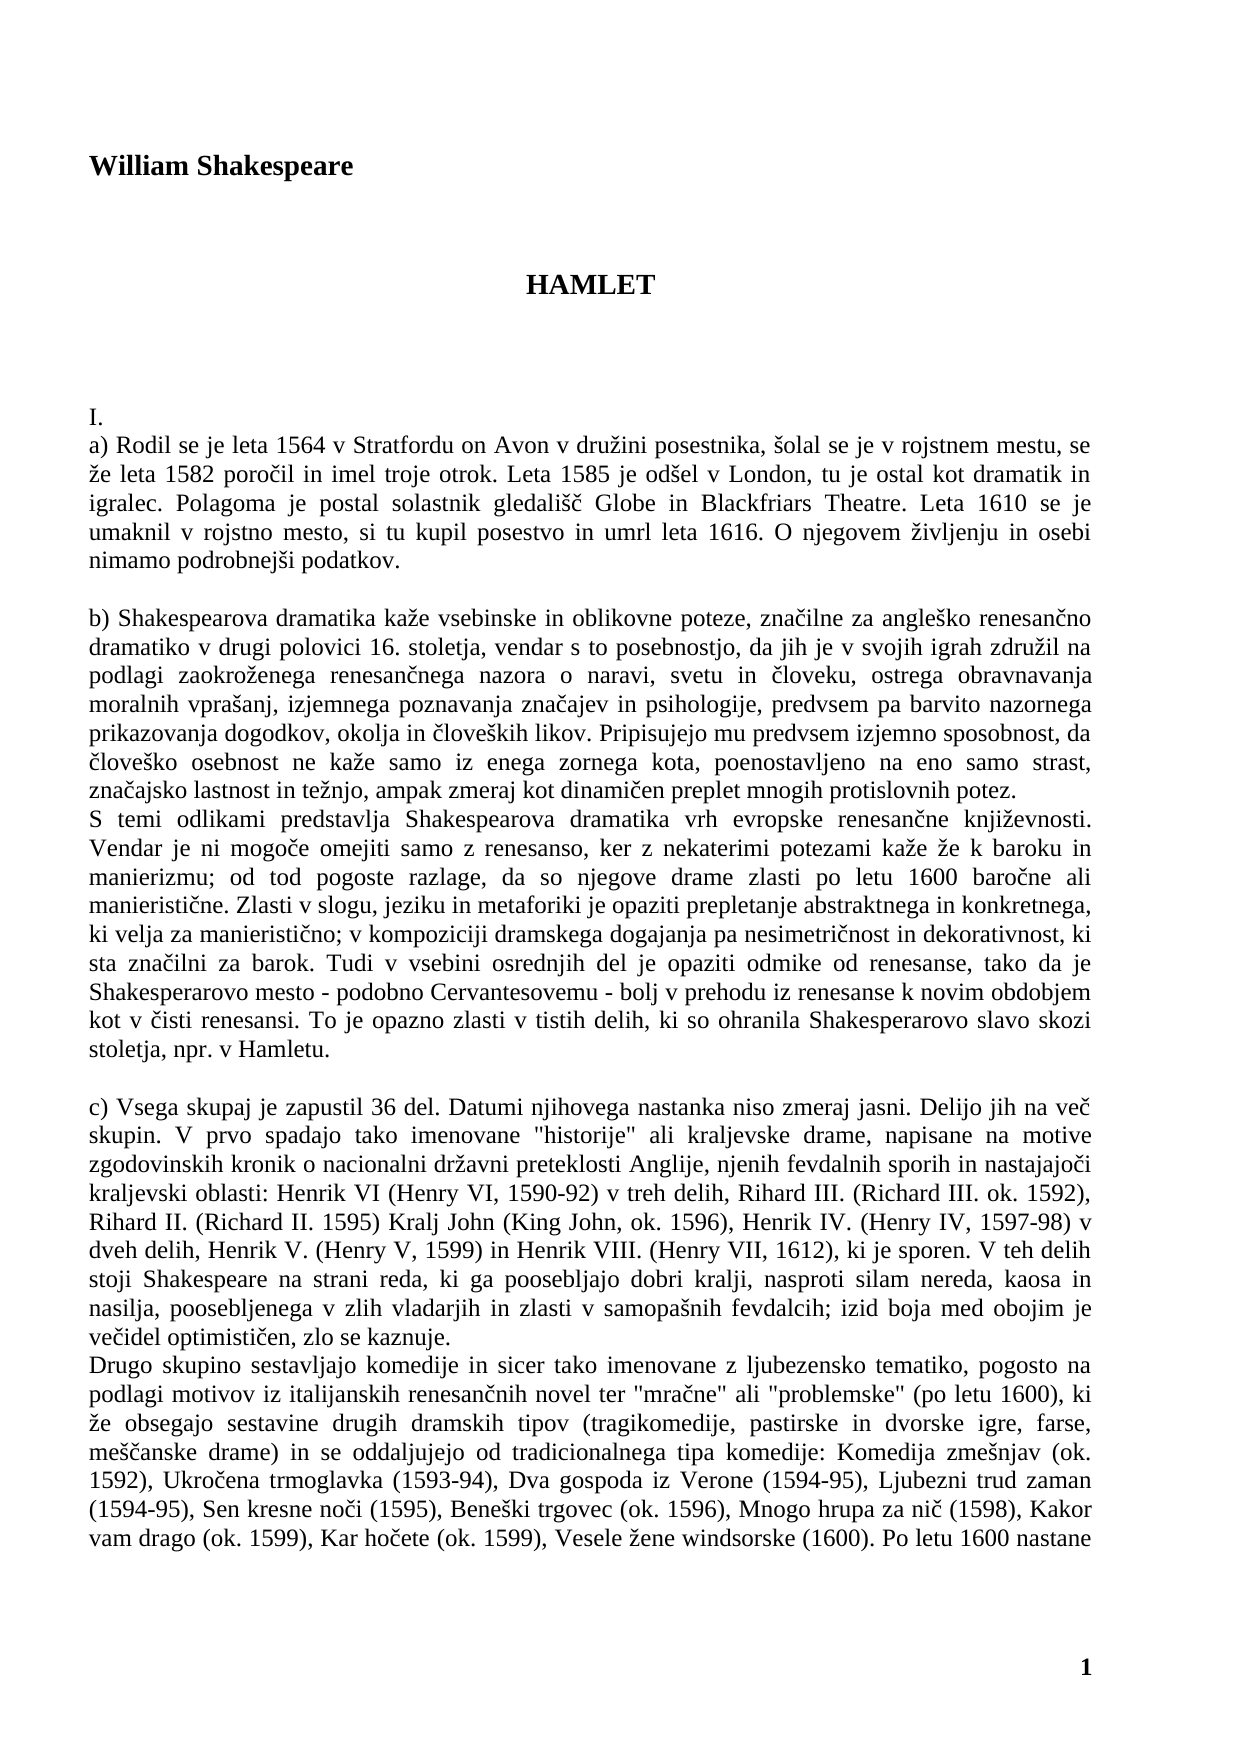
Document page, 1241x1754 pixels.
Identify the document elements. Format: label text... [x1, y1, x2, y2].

text I. [89, 402, 1093, 430]
text HAMLET [89, 267, 1093, 301]
text S temi odlikami predstavlja Shakespearova dramatika vrh evropske renesančne književnosti. Vendar je ni mogoče omejiti samo z renesanso, ker z nekaterimi potezami kaže že k baroku in manierizmu; od tod pogoste razlage, da so njegove drame zlasti po letu 1600 baročne ali manieristične. Zlasti v slogu, jeziku in metaforiki je opaziti prepletanje abstraktnega in konkretnega, ki velja za manieristično; v kompoziciji dramskega dogajanja pa nesimetričnost in dekorativnost, ki sta značilni za barok. Tudi v vsebini osrednjih del je opaziti odmike od renesanse, tako da je Shakesperarovo mesto - podobno Cervantesovemu - bolj v prehodu iz renesanse k novim obdobjem kot v čisti renesansi. To je opazno zlasti v tistih delih, ki so ohranila Shakesperarovo slavo skozi stoletja, npr. v Hamletu. [89, 804, 1093, 1063]
text Drugo skupino sestavljajo komedije in sicer tako imenovane z ljubezensko tematiko, pogosto na podlagi motivov iz italijanskih renesančnih novel ter "mračne" ali "problemske" (po letu 1600), ki že obsegajo sestavine drugih dramskih tipov (tragikomedije, pastirske in dvorske igre, farse, meščanske drame) in se oddaljujejo od tradicionalnega tipa komedije: Komedija zmešnjav (ok. 1592), Ukročena trmoglavka (1593-94), Dva gospoda iz Verone (1594-95), Ljubezni trud zaman (1594-95), Sen kresne noči (1595), Beneški trgovec (ok. 1596), Mnogo hrupa za nič (1598), Kakor vam drago (ok. 1599), Kar hočete (ok. 1599), Vesele žene windsorske (1600). Po letu 1600 nastane [89, 1350, 1093, 1552]
text b) Shakespearova dramatika kaže vsebinske in oblikovne poteze, značilne za angleško renesančno dramatiko v drugi polovici 16. stoletja, vendar s to posebnostjo, da jih je v svojih igrah združil na podlagi zaokroženega renesančnega nazora o naravi, svetu in človeku, ostrega obravnavanja moralnih vprašanj, izjemnega poznavanja značajev in psihologije, predvsem pa barvito nazornega prikazovanja dogodkov, okolja in človeških likov. Pripisujejo mu predvsem izjemno sposobnost, da človeško osebnost ne kaže samo iz enega zornega kota, poenostavljeno na eno samo strast, značajsko lastnost in težnjo, ampak zmeraj kot dinamičen preplet mnogih protislovnih potez. [89, 603, 1093, 804]
text a) Rodil se je leta 1564 v Stratfordu on Avon v družini posestnika, šolal se je v rojstnem mestu, se že leta 1582 poročil in imel troje otrok. Leta 1585 je odšel v London, tu je ostal kot dramatik in igralec. Polagoma je postal solastnik gledališč Globe in Blackfriars Theatre. Leta 1610 se je umaknil v rojstno mesto, si tu kupil posestvo in umrl leta 1616. O njegovem življenju in osebi nimamo podrobnejši podatkov. [89, 430, 1093, 574]
text William Shakespeare [89, 148, 1093, 181]
text c) Vsega skupaj je zapustil 36 del. Datumi njihovega nastanka niso zmeraj jasni. Delijo jih na več skupin. V prvo spadajo tako imenovane "historije" ali kraljevske drame, napisane na motive zgodovinskih kronik o nacionalni državni preteklosti Anglije, njenih fevdalnih sporih in nastajajoči kraljevski oblasti: Henrik VI (Henry VI, 1590-92) v treh delih, Rihard III. (Richard III. ok. 1592), Rihard II. (Richard II. 1595) Kralj John (King John, ok. 1596), Henrik IV. (Henry IV, 1597-98) v dveh delih, Henrik V. (Henry V, 1599) in Henrik VIII. (Henry VII, 1612), ki je sporen. V teh delih stoji Shakespeare na strani reda, ki ga poosebljajo dobri kralji, nasproti silam nereda, kaosa in nasilja, poosebljenega v zlih vladarjih in zlasti v samopašnih fevdalcih; izid boja med obojim je večidel optimističen, zlo se kaznuje. [89, 1092, 1093, 1350]
